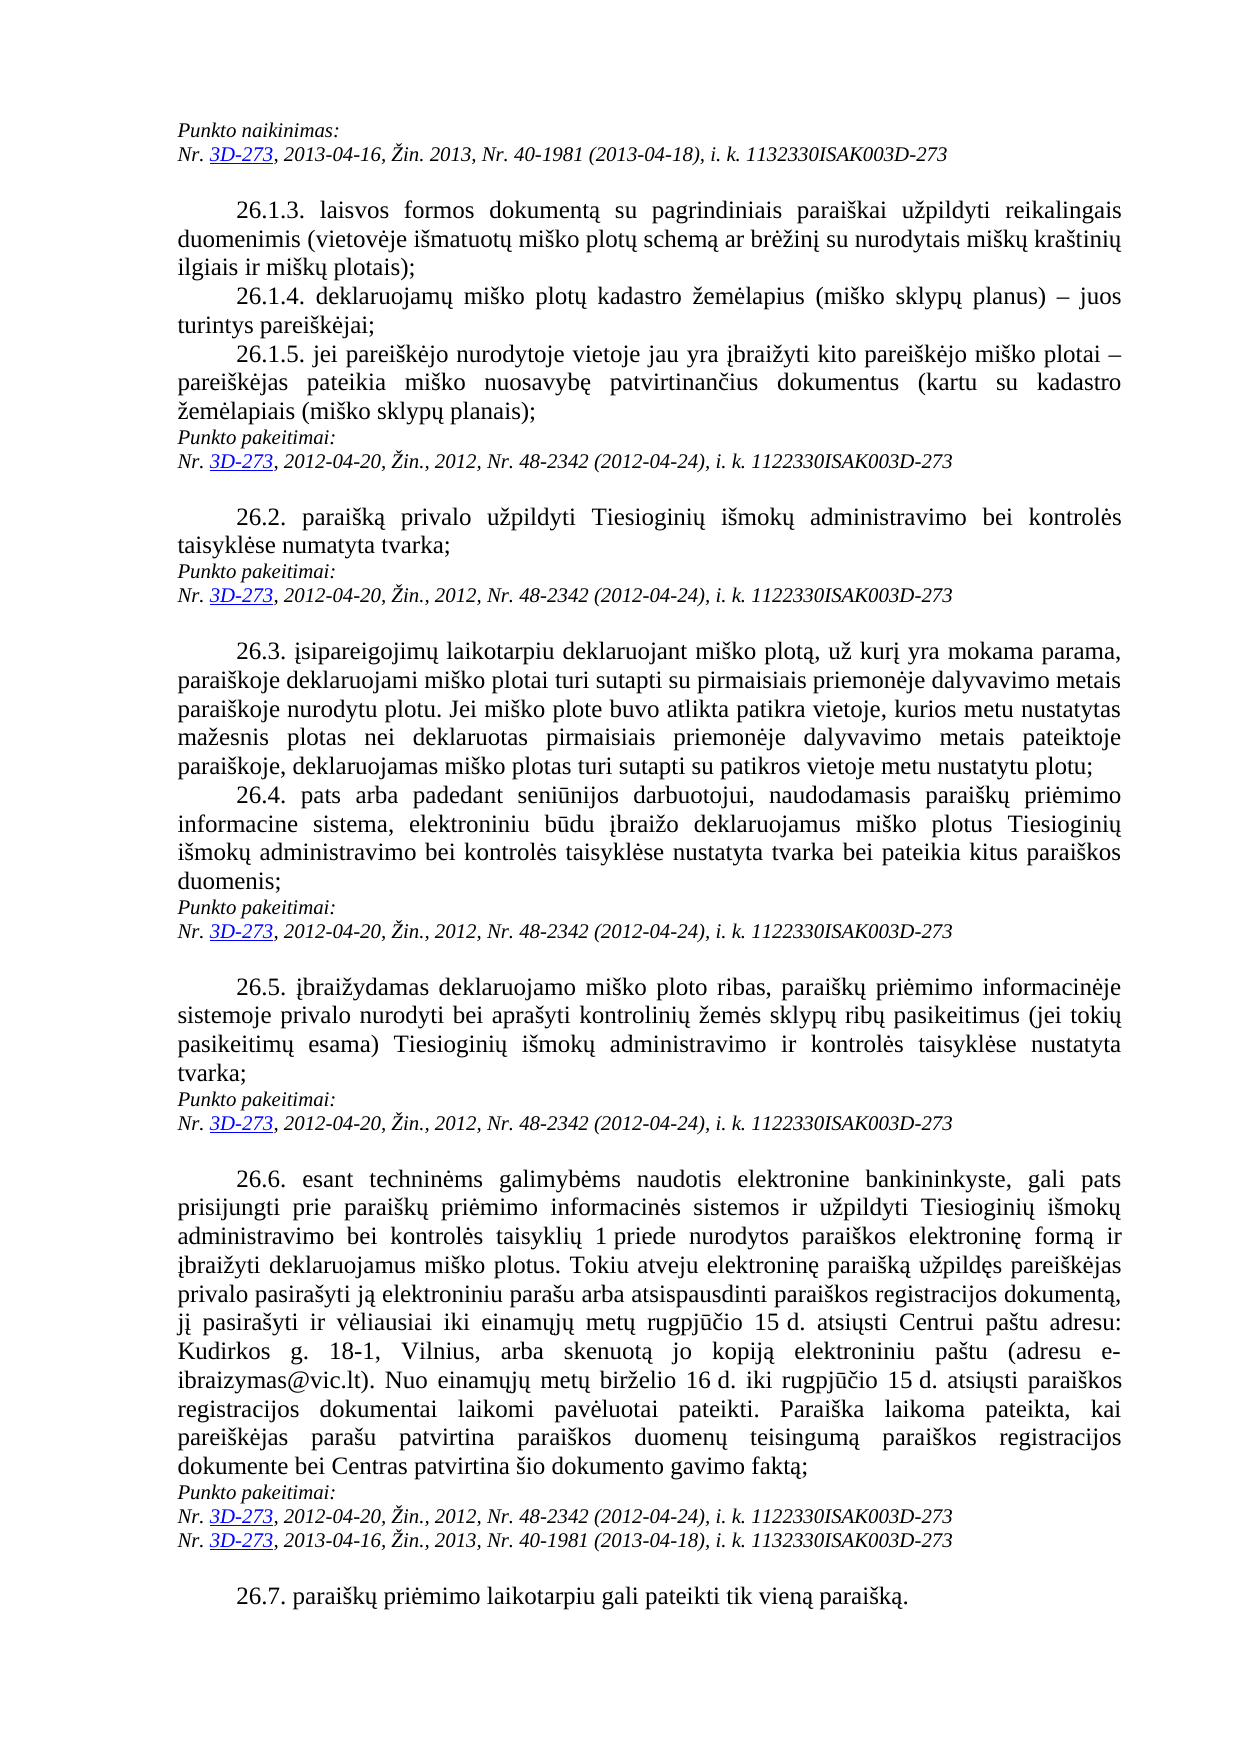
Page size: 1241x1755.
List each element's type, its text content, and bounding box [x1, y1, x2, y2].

text Nr. 3D-273, 2012-04-20, Žin., 2012, Nr. 48-2342 (2012-04-24), i. k. 1122330ISAK003D-273 [177, 1111, 1122, 1135]
text 26.1.4. deklaruojamų miško plotų kadastro žemėlapius (miško sklypų planus) – juos turintys pareiškėjai; [177, 281, 1122, 339]
text 26.2. paraišką privalo užpildyti Tiesioginių išmokų administravimo bei kontrolės taisyklėse numatyta tvarka; [177, 502, 1122, 559]
text Nr. 3D-273, 2013-04-16, Žin., 2013, Nr. 40-1981 (2013-04-18), i. k. 1132330ISAK003D-273 [177, 1528, 1122, 1552]
text Punkto pakeitimai: [177, 1087, 1122, 1111]
text 26.1.5. jei pareiškėjo nurodytoje vietoje jau yra įbraižyti kito pareiškėjo miško plotai – pareiškėjas pateikia miško nuosavybę patvirtinančius dokumentus (kartu su kadastro žemėlapiais (miško sklypų planais); [177, 339, 1122, 425]
text Punkto pakeitimai: [177, 559, 1122, 583]
text Punkto pakeitimai: [177, 1480, 1122, 1504]
text 26.6. esant techninėms galimybėms naudotis elektronine bankininkyste, gali pats prisijungti prie paraiškų priėmimo informacinės sistemos ir užpildyti Tiesioginių išmokų administravimo bei kontrolės taisyklių 1 priede nurodytos paraiškos elektroninę formą ir įbraižyti deklaruojamus miško plotus. Tokiu atveju elektroninę paraišką užpildęs pareiškėjas privalo pasirašyti ją elektroniniu parašu arba atsispausdinti paraiškos registracijos dokumentą, jį pasirašyti ir vėliausiai iki einamųjų metų rugpjūčio 15 d. atsiųsti Centrui paštu adresu: Kudirkos g. 18-1, Vilnius, arba skenuotą jo kopiją elektroniniu paštu (adresu e-ibraizymas@vic.lt). Nuo einamųjų metų birželio 16 d. iki rugpjūčio 15 d. atsiųsti paraiškos registracijos dokumentai laikomi pavėluotai pateikti. Paraiška laikoma pateikta, kai pareiškėjas parašu patvirtina paraiškos duomenų teisingumą paraiškos registracijos dokumente bei Centras patvirtina šio dokumento gavimo faktą; [177, 1164, 1122, 1480]
text Nr. 3D-273, 2013-04-16, Žin. 2013, Nr. 40-1981 (2013-04-18), i. k. 1132330ISAK003D-273 [177, 142, 1122, 166]
text 26.5. įbraižydamas deklaruojamo miško ploto ribas, paraiškų priėmimo informacinėje sistemoje privalo nurodyti bei aprašyti kontrolinių žemės sklypų ribų pasikeitimus (jei tokių pasikeitimų esama) Tiesioginių išmokų administravimo ir kontrolės taisyklėse nustatyta tvarka; [177, 972, 1122, 1087]
text 26.1.3. laisvos formos dokumentą su pagrindiniais paraiškai užpildyti reikalingais duomenimis (vietovėje išmatuotų miško plotų schemą ar brėžinį su nurodytais miškų kraštinių ilgiais ir miškų plotais); [177, 195, 1122, 281]
text Punkto pakeitimai: [177, 425, 1122, 449]
text 26.3. įsipareigojimų laikotarpiu deklaruojant miško plotą, už kurį yra mokama parama, paraiškoje deklaruojami miško plotai turi sutapti su pirmaisiais priemonėje dalyvavimo metais paraiškoje nurodytu plotu. Jei miško plote buvo atlikta patikra vietoje, kurios metu nustatytas mažesnis plotas nei deklaruotas pirmaisiais priemonėje dalyvavimo metais pateiktoje paraiškoje, deklaruojamas miško plotas turi sutapti su patikros vietoje metu nustatytu plotu; [177, 636, 1122, 780]
text Punkto pakeitimai: [177, 895, 1122, 919]
text Nr. 3D-273, 2012-04-20, Žin., 2012, Nr. 48-2342 (2012-04-24), i. k. 1122330ISAK003D-273 [177, 1504, 1122, 1528]
text Punkto naikinimas: [177, 118, 1122, 142]
text Nr. 3D-273, 2012-04-20, Žin., 2012, Nr. 48-2342 (2012-04-24), i. k. 1122330ISAK003D-273 [177, 449, 1122, 473]
text 26.7. paraiškų priėmimo laikotarpiu gali pateikti tik vieną paraišką. [177, 1581, 1122, 1610]
text 26.4. pats arba padedant seniūnijos darbuotojui, naudodamasis paraiškų priėmimo informacine sistema, elektroniniu būdu įbraižo deklaruojamus miško plotus Tiesioginių išmokų administravimo bei kontrolės taisyklėse nustatyta tvarka bei pateikia kitus paraiškos duomenis; [177, 780, 1122, 895]
text Nr. 3D-273, 2012-04-20, Žin., 2012, Nr. 48-2342 (2012-04-24), i. k. 1122330ISAK003D-273 [177, 919, 1122, 943]
text Nr. 3D-273, 2012-04-20, Žin., 2012, Nr. 48-2342 (2012-04-24), i. k. 1122330ISAK003D-273 [177, 583, 1122, 607]
